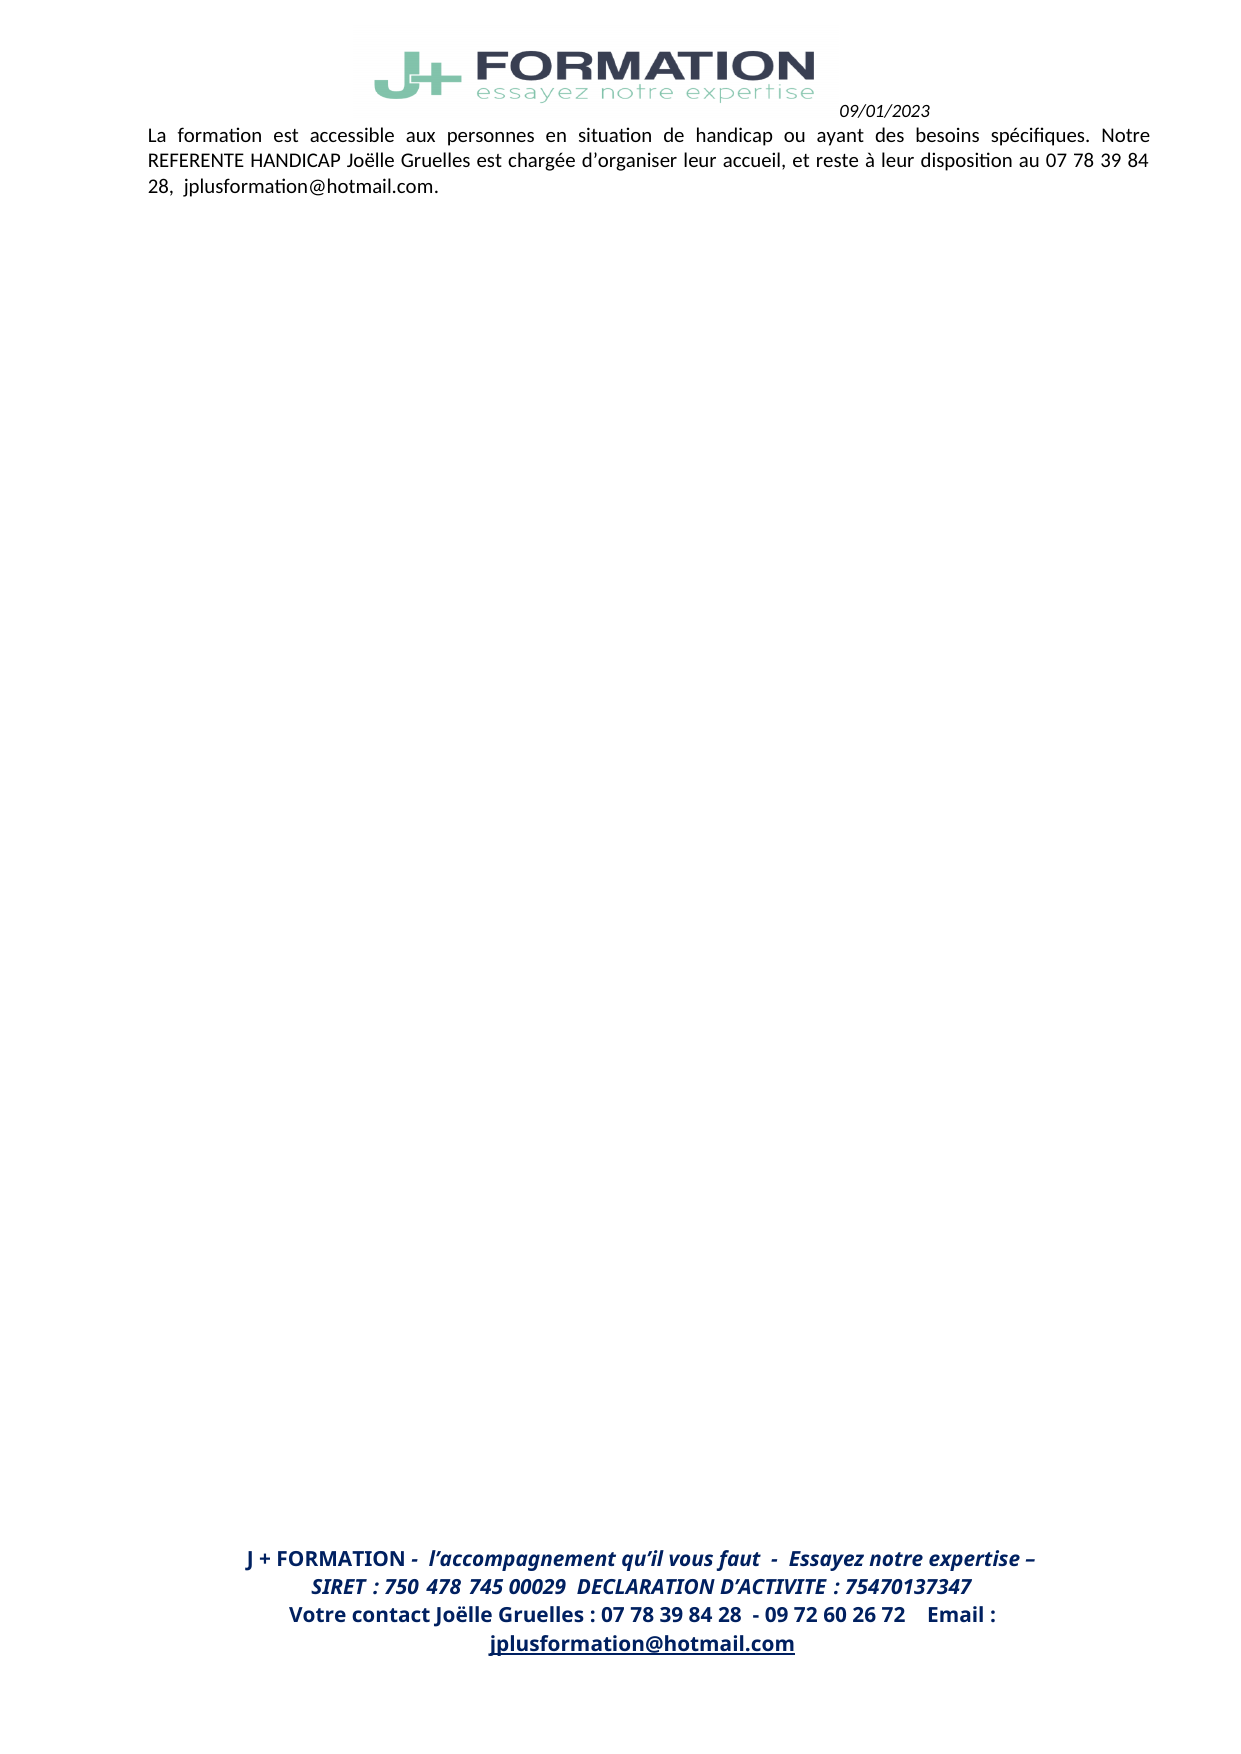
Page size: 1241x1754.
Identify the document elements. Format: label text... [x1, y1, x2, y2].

picture [353, 23, 839, 118]
text La formation est accessible aux personnes en situation de handicap ou ayant des besoins spécifiques. Notre REFERENTE HANDICAP Joëlle Gruelles est chargée d’organiser leur accueil, et reste à leur disposition au 07 78 39 84 28, jplusformation@hotmail.com. [148, 122, 1152, 198]
